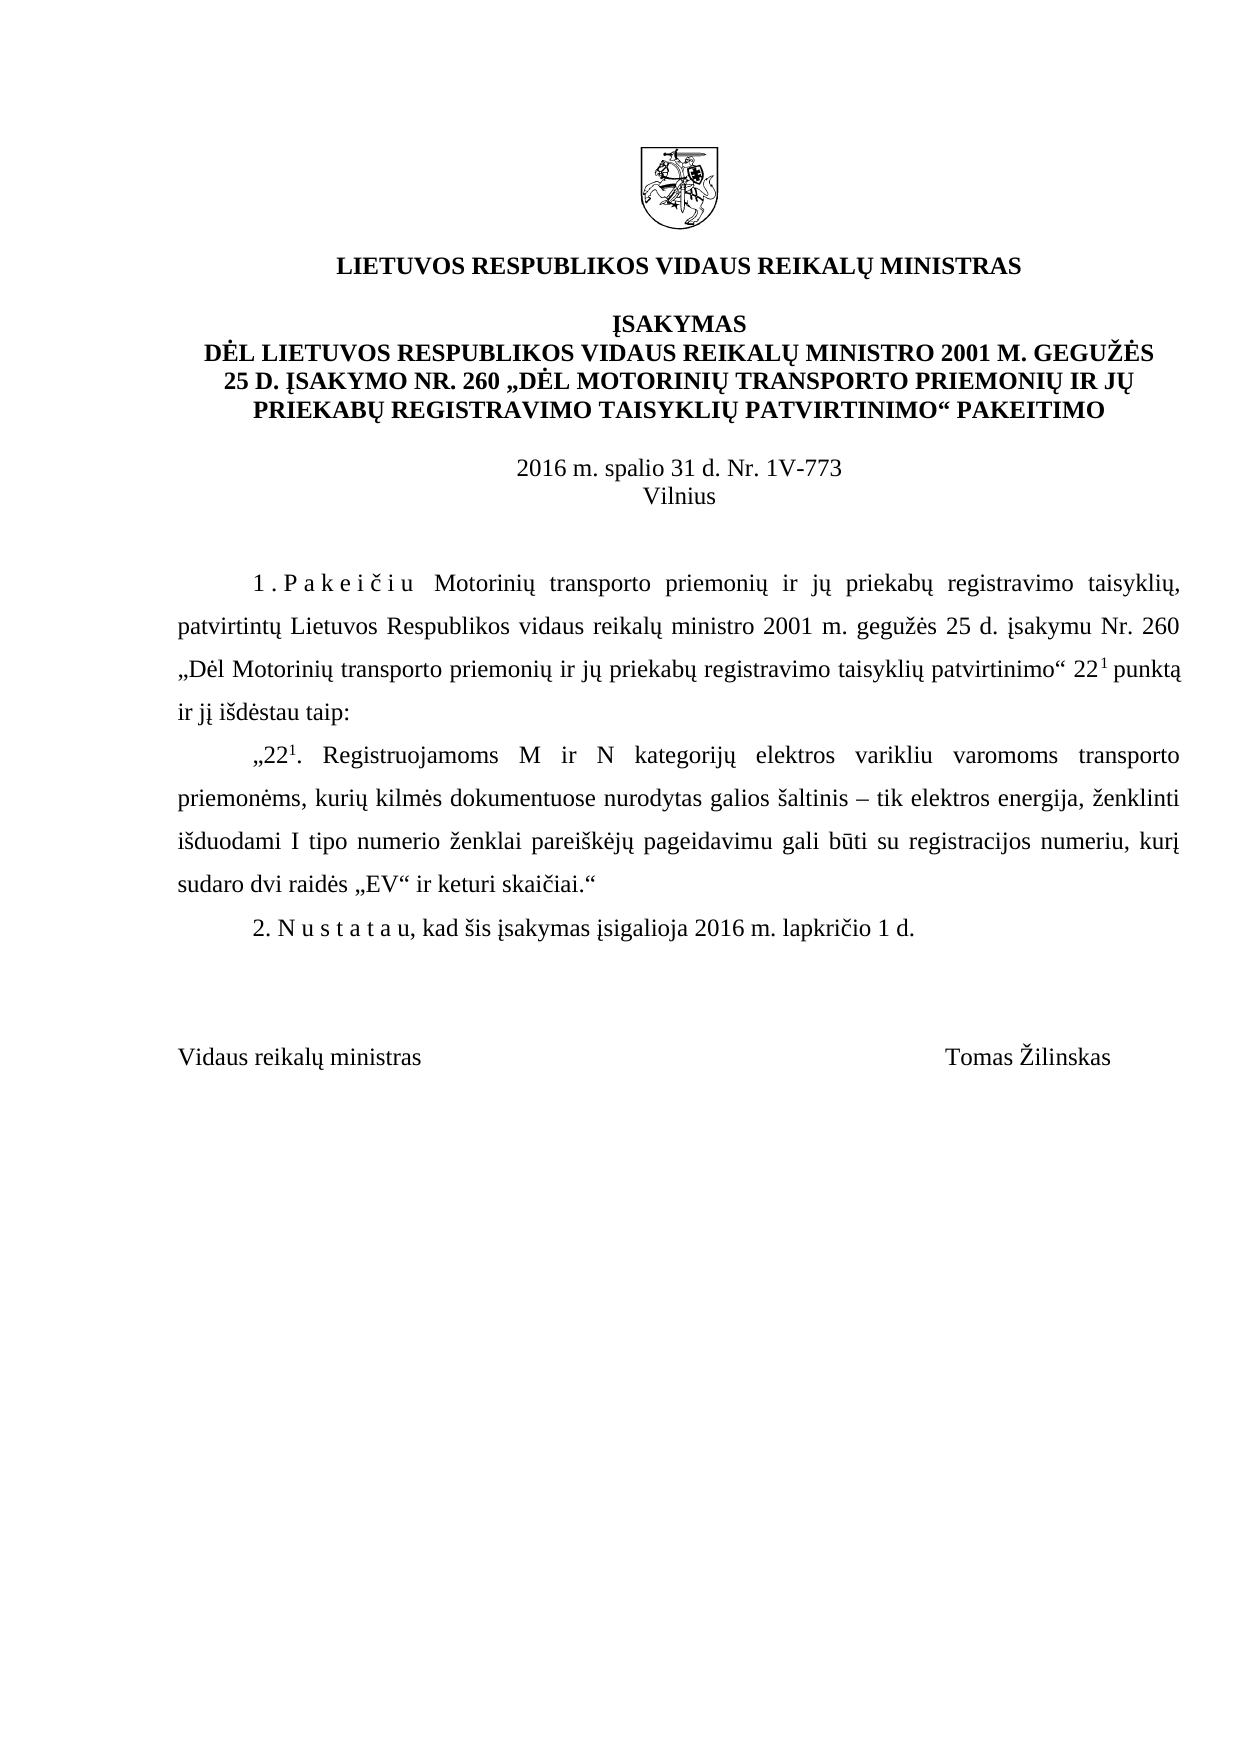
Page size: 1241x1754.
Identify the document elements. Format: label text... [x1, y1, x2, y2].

text 2016 m. spalio 31 d. Nr. 1V-773 [177, 453, 1181, 481]
text Vidaus reikalų ministras Tomas Žilinskas [177, 1042, 1181, 1071]
text „221. Registruojamoms M ir N kategorijų elektros varikliu varomoms transporto priemonėms, kurių kilmės dokumentuose nurodytas galios šaltinis – tik elektros energija, ženklinti išduodami I tipo numerio ženklai pareiškėjų pageidavimu gali būti su registracijos numeriu, kurį sudaro dvi raidės „EV“ ir keturi skaičiai.“ [177, 740, 1181, 898]
text DĖL LIETUVOS RESPUBLIKOS VIDAUS REIKALŲ MINISTRO 2001 M. GEGUŽĖS 25 D. ĮSAKYMO NR. 260 „DĖL MOTORINIŲ TRANSPORTO PRIEMONIŲ IR JŲ PRIEKABŲ REGISTRAVIMO TAISYKLIŲ PATVIRTINIMO“ PAKEITIMO [177, 338, 1181, 424]
text LIETUVOS RESPUBLIKOS VIDAUS REIKALŲ MINISTRAS [177, 251, 1181, 280]
text 1.Pakeičiu Motorinių transporto priemonių ir jų priekabų registravimo taisyklių, patvirtintų Lietuvos Respublikos vidaus reikalų ministro 2001 m. gegužės 25 d. įsakymu Nr. 260 „Dėl Motorinių transporto priemonių ir jų priekabų registravimo taisyklių patvirtinimo“ 221 punktą ir jį išdėstau taip: [177, 568, 1181, 726]
text 2. N u s t a t a u, kad šis įsakymas įsigalioja 2016 m. lapkričio 1 d. [177, 913, 1181, 941]
text Vilnius [177, 481, 1181, 510]
text ĮSAKYMAS [177, 309, 1181, 338]
